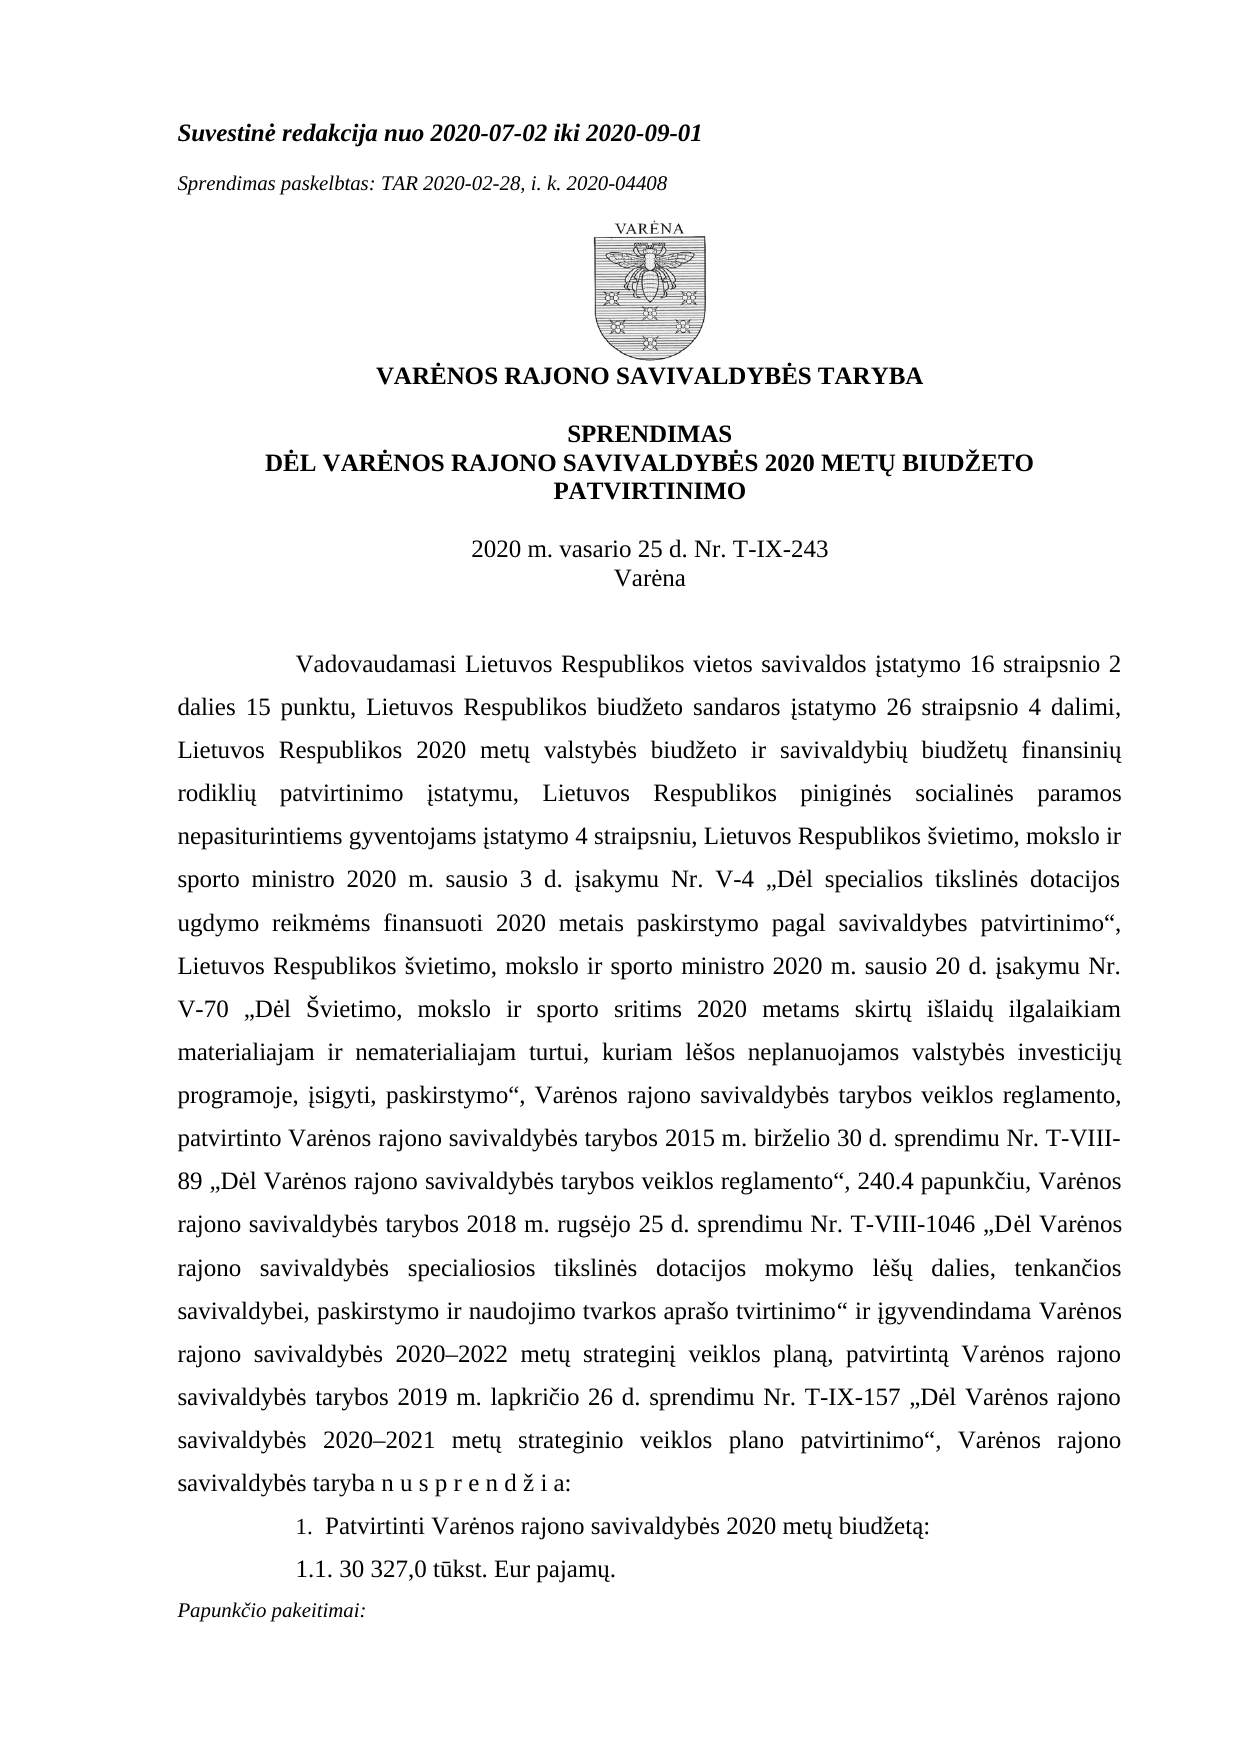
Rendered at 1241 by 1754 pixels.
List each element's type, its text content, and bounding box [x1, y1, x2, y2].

text Varėna [177, 563, 1122, 591]
text SPRENDIMAS [177, 419, 1122, 448]
text 1.1. 30 327,0 tūkst. Eur pajamų. [295, 1554, 1122, 1583]
text Vadovaudamasi Lietuvos Respublikos vietos savivaldos įstatymo 16 straipsnio 2 dalies 15 punktu, Lietuvos Respublikos biudžeto sandaros įstatymo 26 straipsnio 4 dalimi, Lietuvos Respublikos 2020 metų valstybės biudžeto ir savivaldybių biudžetų finansinių rodiklių patvirtinimo įstatymu, Lietuvos Respublikos piniginės socialinės paramos nepasiturintiems gyventojams įstatymo 4 straipsniu, Lietuvos Respublikos švietimo, mokslo ir sporto ministro 2020 m. sausio 3 d. įsakymu Nr. V-4 „Dėl specialios tikslinės dotacijos ugdymo reikmėms finansuoti 2020 metais paskirstymo pagal savivaldybes patvirtinimo“, Lietuvos Respublikos švietimo, mokslo ir sporto ministro 2020 m. sausio 20 d. įsakymu Nr. V-70 „Dėl Švietimo, mokslo ir sporto sritims 2020 metams skirtų išlaidų ilgalaikiam materialiajam ir nematerialiajam turtui, kuriam lėšos neplanuojamos valstybės investicijų programoje, įsigyti, paskirstymo“, Varėnos rajono savivaldybės tarybos veiklos reglamento, patvirtinto Varėnos rajono savivaldybės tarybos 2015 m. birželio 30 d. sprendimu Nr. T-VIII-89 „Dėl Varėnos rajono savivaldybės tarybos veiklos reglamento“, 240.4 papunkčiu, Varėnos rajono savivaldybės tarybos 2018 m. rugsėjo 25 d. sprendimu Nr. T-VIII-1046 „Dėl Varėnos rajono savivaldybės specialiosios tikslinės dotacijos mokymo lėšų dalies, tenkančios savivaldybei, paskirstymo ir naudojimo tvarkos aprašo tvirtinimo“ ir įgyvendindama Varėnos rajono savivaldybės 2020–2022 metų strateginį veiklos planą, patvirtintą Varėnos rajono savivaldybės tarybos 2019 m. lapkričio 26 d. sprendimu Nr. T-IX-157 „Dėl Varėnos rajono savivaldybės 2020–2021 metų strateginio veiklos plano patvirtinimo“, Varėnos rajono savivaldybės taryba n u s p r e n d ž i a: [177, 649, 1122, 1497]
text 1. Patvirtinti Varėnos rajono savivaldybės 2020 metų biudžetą: [177, 1511, 1122, 1540]
text Papunkčio pakeitimai: [177, 1598, 1122, 1622]
text Sprendimas paskelbtas: TAR 2020-02-28, i. k. 2020-04408 [177, 171, 1122, 195]
text Suvestinė redakcija nuo 2020-07-02 iki 2020-09-01 [177, 118, 1122, 147]
text 2020 m. vasario 25 d. Nr. T-IX-243 [177, 534, 1122, 563]
text DĖL VARĖNOS RAJONO SAVIVALDYBĖS 2020 METŲ BIUDŽETO PATVIRTINIMO [177, 448, 1122, 505]
text VARĖNOS RAJONO SAVIVALDYBĖS TARYBA [177, 361, 1122, 390]
